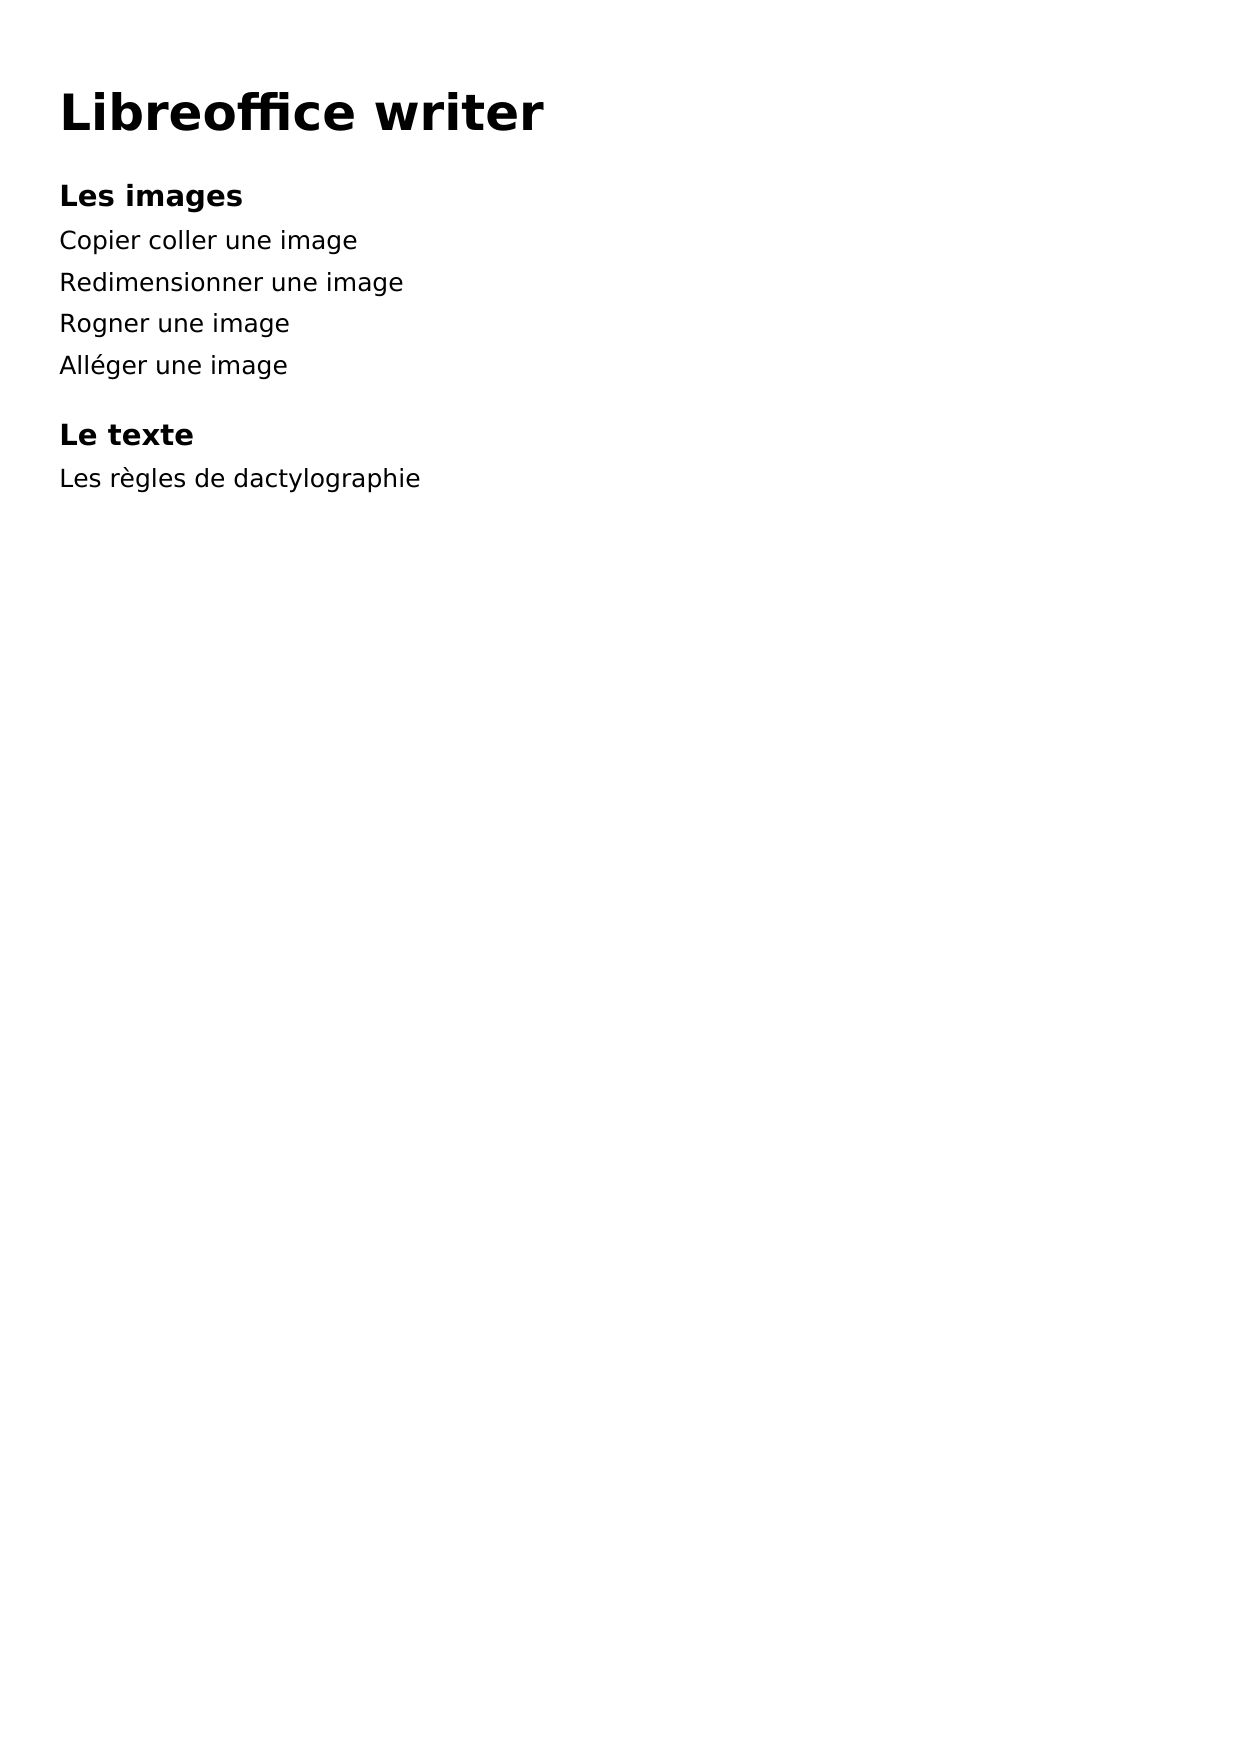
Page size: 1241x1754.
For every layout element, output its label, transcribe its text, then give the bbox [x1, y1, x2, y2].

text Alléger une image [59, 351, 1181, 380]
text Copier coller une image [59, 226, 1181, 255]
text Redimensionner une image [59, 268, 1181, 297]
text Rogner une image [59, 309, 1181, 339]
subtitle Libreoffice writer [59, 84, 1181, 142]
subtitle Le texte [59, 418, 1181, 452]
subtitle Les images [59, 180, 1181, 214]
text Les règles de dactylographie [59, 464, 1181, 493]
